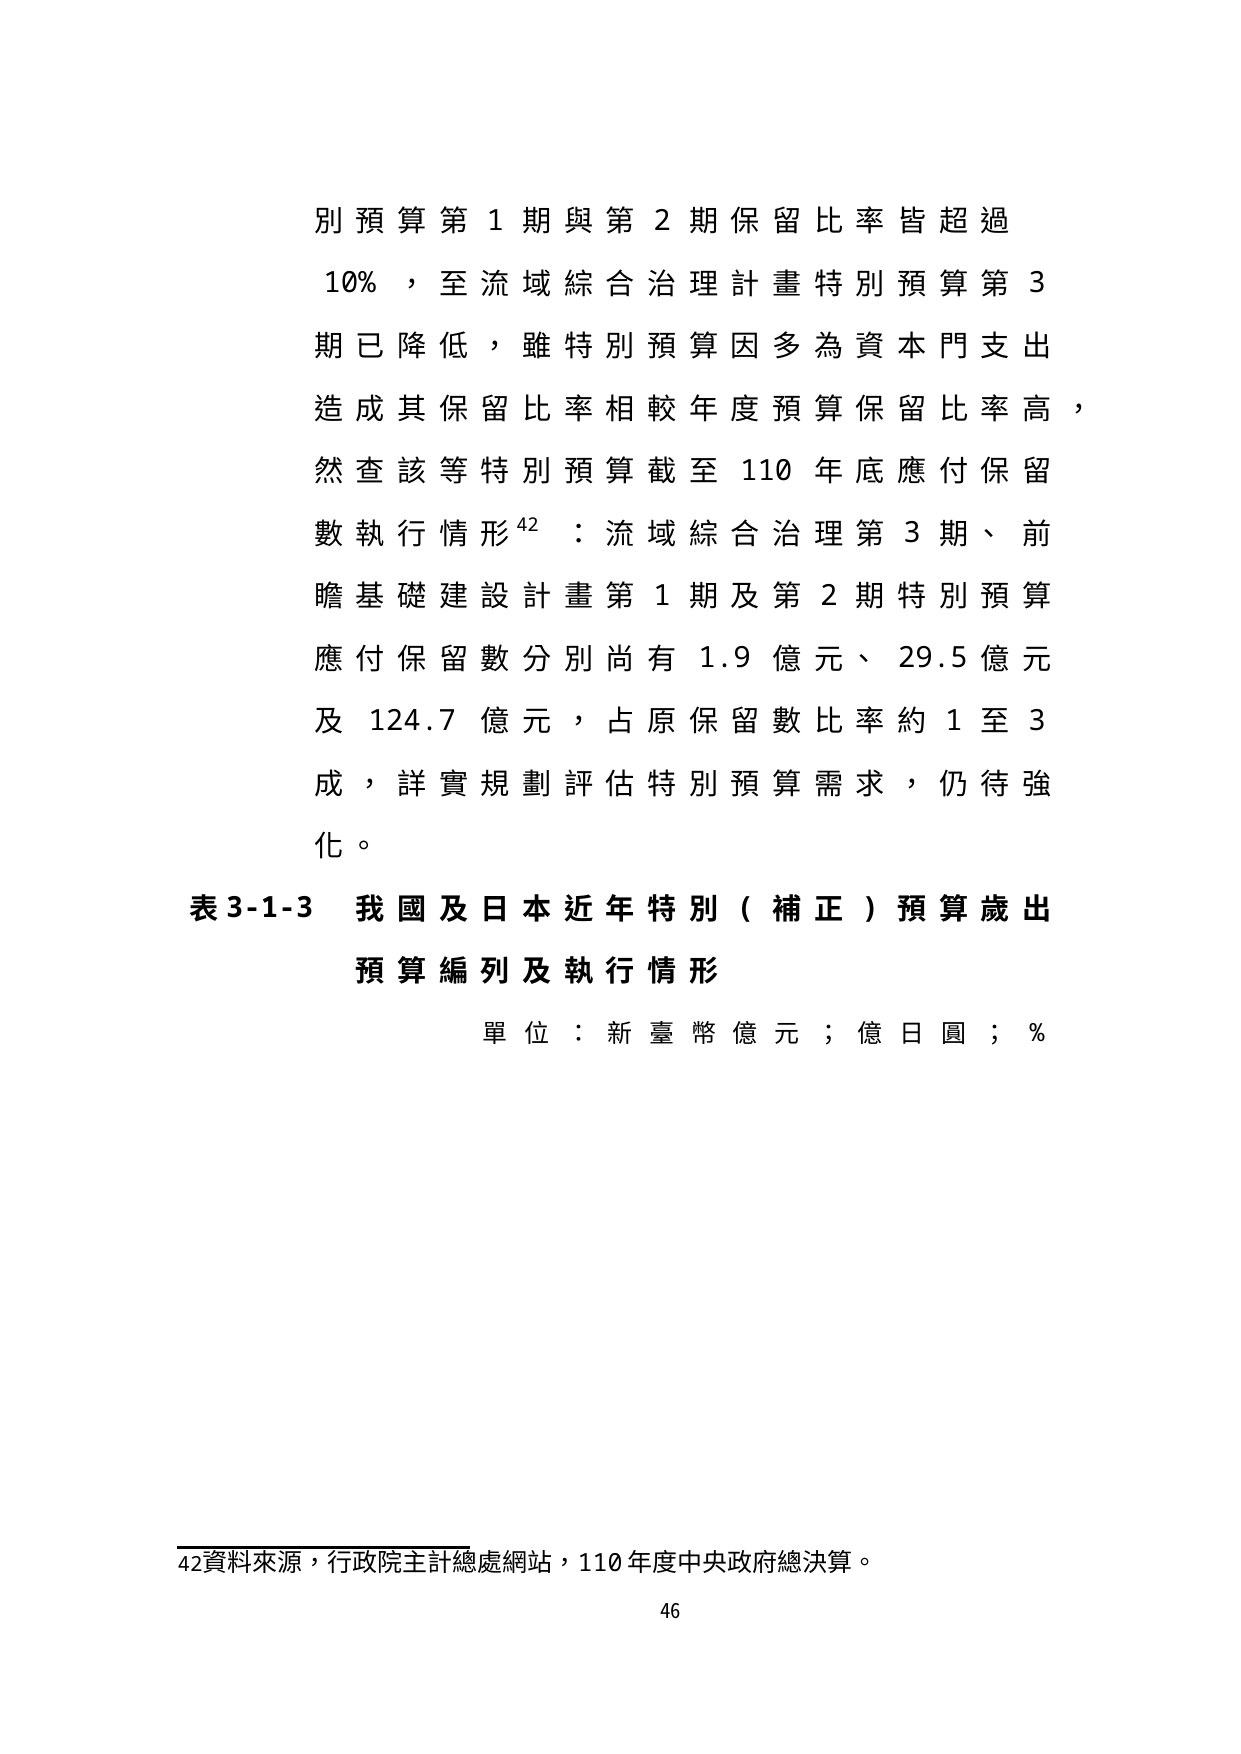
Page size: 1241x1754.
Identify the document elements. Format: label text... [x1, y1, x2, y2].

text 單位：新臺幣億元；億日圓；% [183, 990, 1058, 1052]
text 資料來源，行政院主計總處網站，110年度中央政府總決算。 [177, 1548, 1063, 1577]
text 表3-1-3 我國及日本近年特別(補正)預算歲出預算編列及執行情形 [183, 865, 1058, 990]
text 觀察我國及日本近年年度預算(因日本補正預算已納入年度預算執行，故僅能以年度預算執行狀況比較)及特別預算(已辦理完竣)歲出預算數編列與執行情形(詳如表3-1-3)，年度預算部分，兩國預算保留(准許轉入)比率多未超過5%(又以我國較低)；另按我國特別預算辦理情形，流域綜合治理及前瞻基礎建設計畫特別預算第1期與第2期保留比率皆超過10%，至流域綜合治理計畫特別預算第3期已降低，雖特別預算因多為資本門支出造成其保留比率相較年度預算保留比率高，然查該等特別預算截至110年底應付保留數執行情形：流域綜合治理第3期、前瞻基礎建設計畫第1期及第2期特別預算應付保留數分別尚有1.9億元、29.5億元及124.7億元，占原保留數比率約1至3成，詳實規劃評估特別預算需求，仍待強化。 [271, 177, 1058, 865]
